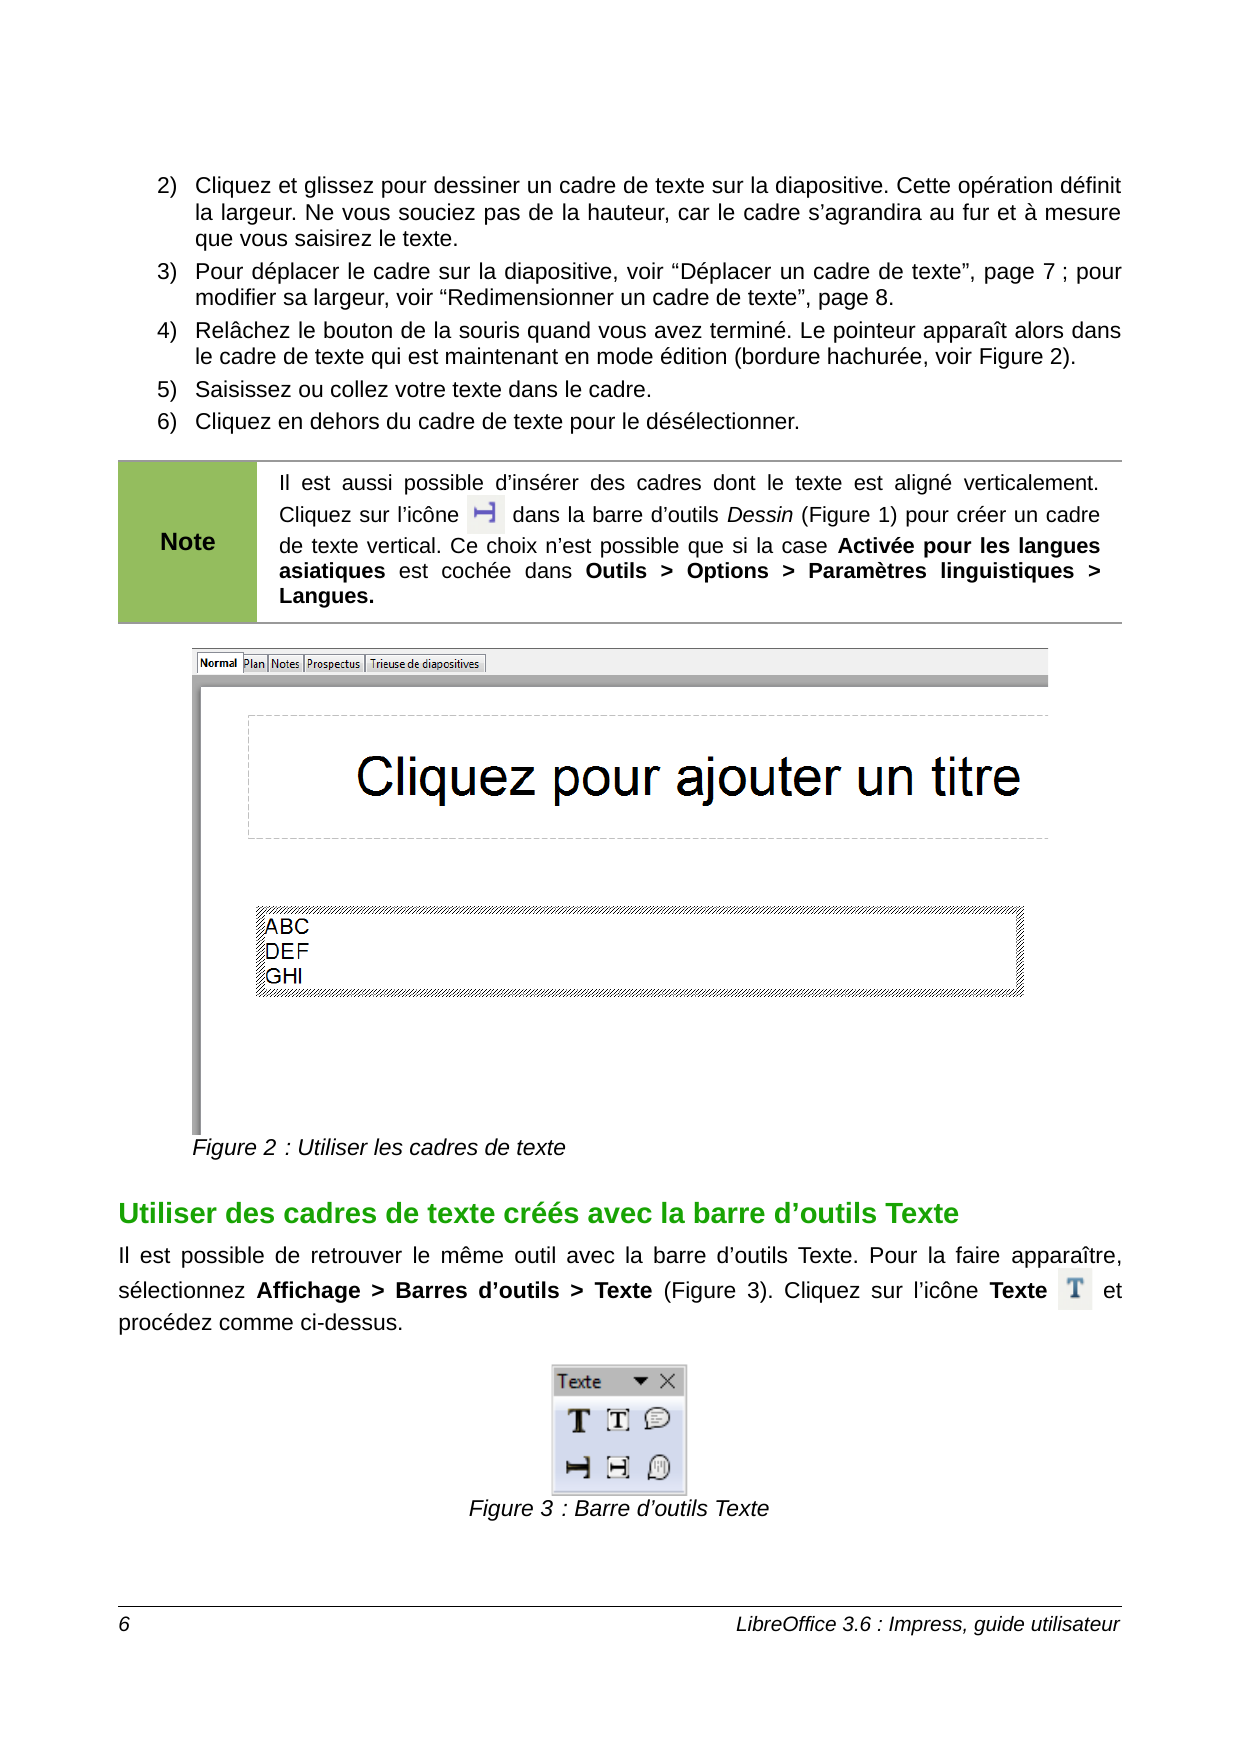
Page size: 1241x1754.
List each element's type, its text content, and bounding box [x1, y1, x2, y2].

text Il est possible de retrouver le même outil avec la barre d’outils Texte. Pour la faire apparaître, sélectionnez Affichage > Barres d’outils > Texte (Figure 3). Cliquez sur l’icône Texte et procédez comme ci-dessus. [118, 1242, 1122, 1336]
text Figure 3 : Barre d’outils Texte [453, 1361, 787, 1522]
list Cliquez et glissez pour dessiner un cadre de texte sur la diapositive. Cette opération définit la largeur. Ne vous souciez pas de la hauteur, car le cadre s’agrandira au fur et à mesure que vous saisirez le texte. [177, 172, 1122, 251]
list Saisissez ou collez votre texte dans le cadre. [177, 376, 1122, 402]
list Relâchez le bouton de la souris quand vous avez terminé. Le pointeur apparaît alors dans le cadre de texte qui est maintenant en mode édition (bordure hachurée, voir Figure 2). [177, 317, 1122, 369]
picture [467, 495, 505, 534]
subtitle Utiliser des cadres de texte créés avec la barre d’outils Texte [118, 1196, 1122, 1230]
table_header Note [118, 462, 257, 622]
table_header Il est aussi possible d’insérer des cadres dont le texte est aligné verticalement. Cliquez sur l’icône dans la barre d’outils Dessin (Figure 1) pour créer un cadre de texte vertical. Ce choix n’est possible que si la case Activée pour les langues asiatiques est cochée dans Outils > Options > Paramètres linguistiques > Langues. [258, 462, 1122, 622]
list Cliquez en dehors du cadre de texte pour le désélectionner. [177, 408, 1122, 434]
text Figure 2 : Utiliser les cadres de texte [192, 1135, 1048, 1161]
picture [1058, 1268, 1093, 1310]
picture [551, 1360, 689, 1496]
list Pour déplacer le cadre sur la diapositive, voir “Déplacer un cadre de texte”, page 7 ; pour modifier sa largeur, voir “Redimensionner un cadre de texte”, page 8. [177, 258, 1122, 310]
picture [192, 648, 1049, 1135]
